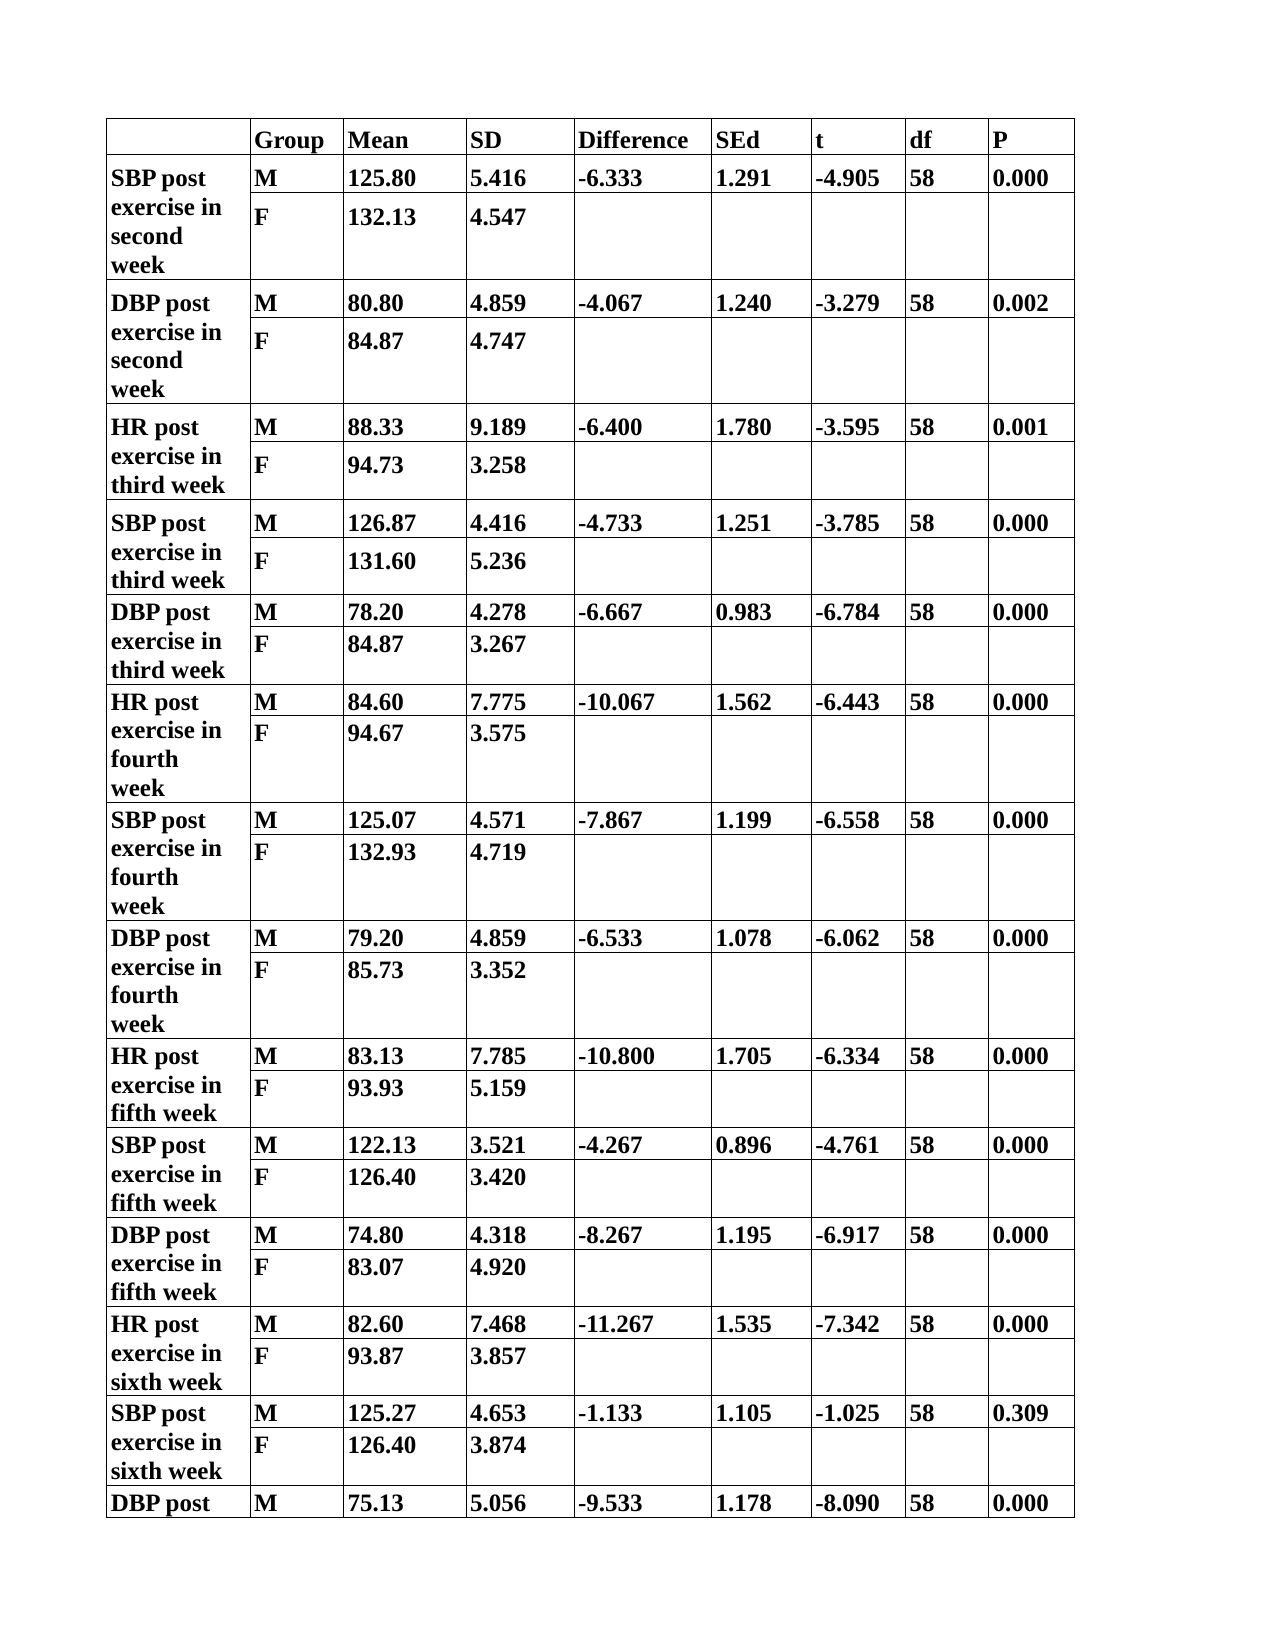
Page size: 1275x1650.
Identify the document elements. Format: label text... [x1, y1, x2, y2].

table_cell [906, 1160, 988, 1217]
table_cell 0.000 [989, 155, 1074, 192]
table_cell 85.73 [344, 953, 466, 1038]
table_cell 58 [906, 500, 988, 537]
table_cell 4.747 [467, 318, 574, 403]
table_cell [812, 1428, 905, 1485]
table_cell F [251, 953, 343, 1038]
table_cell -1.133 [575, 1396, 711, 1427]
table_cell 1.105 [712, 1396, 811, 1427]
table_cell 0.000 [989, 1039, 1074, 1070]
table_cell [989, 1339, 1074, 1395]
table_cell 125.07 [344, 803, 466, 833]
table_cell SBP post exercise in fifth week [107, 1128, 250, 1217]
table_cell 9.189 [467, 404, 574, 441]
table_header Difference [575, 119, 711, 154]
table_cell [989, 193, 1074, 278]
table_cell [575, 953, 711, 1038]
table_cell [989, 1250, 1074, 1306]
table_cell 58 [906, 280, 988, 317]
table_cell 3.874 [467, 1428, 574, 1485]
table_cell DBP post exercise in fourth week [107, 921, 250, 1038]
table_cell DBP post exercise in third week [107, 595, 250, 683]
table_cell 4.859 [467, 921, 574, 952]
table_cell 122.13 [344, 1128, 466, 1159]
table_cell 58 [906, 1218, 988, 1248]
table_cell F [251, 318, 343, 403]
table_cell 74.80 [344, 1218, 466, 1248]
table_cell 4.571 [467, 803, 574, 833]
table_cell 58 [906, 1486, 988, 1517]
table_cell 125.80 [344, 155, 466, 192]
table_cell [575, 1428, 711, 1485]
table_cell [575, 193, 711, 278]
table_cell F [251, 442, 343, 498]
table_cell [989, 318, 1074, 403]
table_cell [989, 1071, 1074, 1127]
table_cell M [251, 155, 343, 192]
table_cell [575, 442, 711, 498]
table_header df [906, 119, 988, 154]
table_cell -6.062 [812, 921, 905, 952]
table_cell HR post exercise in fourth week [107, 685, 250, 802]
table_cell -6.558 [812, 803, 905, 833]
table_cell 3.258 [467, 442, 574, 498]
table_cell 0.983 [712, 595, 811, 626]
table_cell DBP post exercise in fifth week [107, 1218, 250, 1306]
table_cell 5.416 [467, 155, 574, 192]
table_cell 0.000 [989, 595, 1074, 626]
table_cell 1.705 [712, 1039, 811, 1070]
table_cell -6.917 [812, 1218, 905, 1248]
table_cell [989, 442, 1074, 498]
table_cell HR post exercise in fifth week [107, 1039, 250, 1127]
table_cell 1.195 [712, 1218, 811, 1248]
table_cell [712, 1250, 811, 1306]
table_cell 4.719 [467, 835, 574, 920]
table_cell -9.533 [575, 1486, 711, 1517]
table_cell SBP post exercise in sixth week [107, 1396, 250, 1485]
table_cell 7.775 [467, 685, 574, 715]
table_header SD [467, 119, 574, 154]
table_cell [712, 1339, 811, 1395]
table_cell 5.236 [467, 538, 574, 594]
table_cell -11.267 [575, 1307, 711, 1338]
table_cell [712, 953, 811, 1038]
table_cell 5.056 [467, 1486, 574, 1517]
table_cell 58 [906, 1039, 988, 1070]
table_cell [812, 627, 905, 683]
table_cell [812, 716, 905, 802]
table_header [107, 119, 250, 154]
table_cell -4.905 [812, 155, 905, 192]
table_cell [575, 538, 711, 594]
table_cell 132.93 [344, 835, 466, 920]
table_cell 0.000 [989, 1307, 1074, 1338]
table_cell 132.13 [344, 193, 466, 278]
table_cell [575, 1250, 711, 1306]
table_cell [812, 1250, 905, 1306]
table_cell [906, 1071, 988, 1127]
table_cell M [251, 921, 343, 952]
table_cell 78.20 [344, 595, 466, 626]
table_cell 58 [906, 685, 988, 715]
table_cell 93.93 [344, 1071, 466, 1127]
table_cell 83.13 [344, 1039, 466, 1070]
table_cell 0.000 [989, 685, 1074, 715]
table_cell SBP post exercise in second week [107, 155, 250, 278]
table_cell -6.400 [575, 404, 711, 441]
table_cell 58 [906, 595, 988, 626]
table_cell -1.025 [812, 1396, 905, 1427]
table_cell [989, 716, 1074, 802]
table_cell 79.20 [344, 921, 466, 952]
table_cell 1.078 [712, 921, 811, 952]
table_cell F [251, 716, 343, 802]
table_cell 0.001 [989, 404, 1074, 441]
table_cell [989, 835, 1074, 920]
table_cell 58 [906, 803, 988, 833]
table_cell 3.352 [467, 953, 574, 1038]
table_cell 126.87 [344, 500, 466, 537]
table_cell F [251, 1428, 343, 1485]
table_cell M [251, 685, 343, 715]
table_cell 75.13 [344, 1486, 466, 1517]
table_cell [712, 442, 811, 498]
table_cell [989, 953, 1074, 1038]
table_cell 3.857 [467, 1339, 574, 1395]
table_cell [906, 835, 988, 920]
table_cell 0.000 [989, 803, 1074, 833]
table_cell 0.309 [989, 1396, 1074, 1427]
table_cell 7.785 [467, 1039, 574, 1070]
table_cell [812, 538, 905, 594]
table_cell [712, 1160, 811, 1217]
table_cell [712, 627, 811, 683]
table_cell F [251, 193, 343, 278]
table_cell [906, 627, 988, 683]
table_cell 3.267 [467, 627, 574, 683]
table_cell [812, 1339, 905, 1395]
table_cell [812, 442, 905, 498]
table_cell 84.60 [344, 685, 466, 715]
table_cell HR post exercise in third week [107, 404, 250, 498]
table_cell 4.278 [467, 595, 574, 626]
table_cell 88.33 [344, 404, 466, 441]
table_cell -6.533 [575, 921, 711, 952]
table_cell F [251, 1071, 343, 1127]
table_cell 82.60 [344, 1307, 466, 1338]
table_cell 131.60 [344, 538, 466, 594]
table_cell 5.159 [467, 1071, 574, 1127]
table_cell [906, 538, 988, 594]
table_cell M [251, 500, 343, 537]
table_header Group [251, 119, 343, 154]
table_cell 0.896 [712, 1128, 811, 1159]
table_cell 0.000 [989, 1218, 1074, 1248]
table_cell HR post exercise in sixth week [107, 1307, 250, 1395]
table_cell 1.535 [712, 1307, 811, 1338]
table_cell 58 [906, 921, 988, 952]
table_cell -3.279 [812, 280, 905, 317]
table_cell [712, 716, 811, 802]
table_cell -10.800 [575, 1039, 711, 1070]
table_cell DBP post [107, 1486, 250, 1517]
table_cell [575, 1339, 711, 1395]
table_cell -7.867 [575, 803, 711, 833]
table_cell [989, 627, 1074, 683]
table_cell 58 [906, 155, 988, 192]
table_cell 1.291 [712, 155, 811, 192]
table_cell 58 [906, 1307, 988, 1338]
table_cell [712, 835, 811, 920]
table_cell [812, 193, 905, 278]
table_cell 0.000 [989, 921, 1074, 952]
table_cell M [251, 1128, 343, 1159]
table_cell -4.067 [575, 280, 711, 317]
table_cell 58 [906, 1396, 988, 1427]
table_cell 1.780 [712, 404, 811, 441]
table_cell [906, 1428, 988, 1485]
table_cell M [251, 280, 343, 317]
table_cell [906, 1339, 988, 1395]
table_cell 83.07 [344, 1250, 466, 1306]
table_cell [575, 627, 711, 683]
table_header SEd [712, 119, 811, 154]
table_cell 80.80 [344, 280, 466, 317]
table_cell -6.784 [812, 595, 905, 626]
table_cell F [251, 835, 343, 920]
table_cell 1.562 [712, 685, 811, 715]
table_cell [575, 1160, 711, 1217]
table_cell [812, 835, 905, 920]
table_cell M [251, 404, 343, 441]
table_cell 1.251 [712, 500, 811, 537]
table_cell M [251, 595, 343, 626]
table_cell -6.667 [575, 595, 711, 626]
table_cell -7.342 [812, 1307, 905, 1338]
table_cell -10.067 [575, 685, 711, 715]
table_cell F [251, 538, 343, 594]
table_cell [575, 1071, 711, 1127]
table_cell SBP post exercise in third week [107, 500, 250, 594]
table_cell -6.443 [812, 685, 905, 715]
table_cell M [251, 803, 343, 833]
table_cell F [251, 1339, 343, 1395]
table_cell [906, 953, 988, 1038]
table_cell -3.785 [812, 500, 905, 537]
table_cell -8.267 [575, 1218, 711, 1248]
table_cell [712, 318, 811, 403]
table_cell 4.318 [467, 1218, 574, 1248]
table_cell -4.761 [812, 1128, 905, 1159]
table_header Mean [344, 119, 466, 154]
table_cell [906, 1250, 988, 1306]
table_cell [989, 1428, 1074, 1485]
table_cell M [251, 1396, 343, 1427]
table_cell [906, 442, 988, 498]
table_cell M [251, 1486, 343, 1517]
table_cell F [251, 1160, 343, 1217]
table_cell 94.73 [344, 442, 466, 498]
table_cell [812, 953, 905, 1038]
table_cell [712, 1071, 811, 1127]
table_cell 0.000 [989, 1486, 1074, 1517]
table_cell [575, 716, 711, 802]
table_cell -6.333 [575, 155, 711, 192]
table_cell 3.521 [467, 1128, 574, 1159]
table_cell 4.416 [467, 500, 574, 537]
table_cell 58 [906, 404, 988, 441]
table_cell [906, 193, 988, 278]
table_cell 125.27 [344, 1396, 466, 1427]
table_cell -8.090 [812, 1486, 905, 1517]
table_cell [712, 1428, 811, 1485]
table_cell 94.67 [344, 716, 466, 802]
table_cell 4.920 [467, 1250, 574, 1306]
table_cell [812, 318, 905, 403]
table_cell F [251, 1250, 343, 1306]
table_cell M [251, 1039, 343, 1070]
table_header P [989, 119, 1074, 154]
table_cell 84.87 [344, 627, 466, 683]
table_cell 0.000 [989, 1128, 1074, 1159]
table_cell 0.000 [989, 500, 1074, 537]
table_cell 1.240 [712, 280, 811, 317]
table_cell M [251, 1218, 343, 1248]
table_cell -4.733 [575, 500, 711, 537]
table_cell [812, 1071, 905, 1127]
table_cell 84.87 [344, 318, 466, 403]
table_cell 1.178 [712, 1486, 811, 1517]
table_cell 58 [906, 1128, 988, 1159]
table_cell 126.40 [344, 1428, 466, 1485]
table_cell 3.575 [467, 716, 574, 802]
table_cell -4.267 [575, 1128, 711, 1159]
table_cell [906, 318, 988, 403]
table_cell 4.653 [467, 1396, 574, 1427]
table_cell -6.334 [812, 1039, 905, 1070]
table_cell M [251, 1307, 343, 1338]
table_cell 7.468 [467, 1307, 574, 1338]
table_cell [712, 193, 811, 278]
table_cell [989, 1160, 1074, 1217]
table_cell 1.199 [712, 803, 811, 833]
table_cell -3.595 [812, 404, 905, 441]
table_cell [989, 538, 1074, 594]
table_cell 4.859 [467, 280, 574, 317]
table_cell F [251, 627, 343, 683]
table_cell 4.547 [467, 193, 574, 278]
table_cell [812, 1160, 905, 1217]
table_cell 3.420 [467, 1160, 574, 1217]
table_cell [712, 538, 811, 594]
table_cell DBP post exercise in second week [107, 280, 250, 403]
table_cell [575, 835, 711, 920]
table_header t [812, 119, 905, 154]
table_cell SBP post exercise in fourth week [107, 803, 250, 920]
table_cell 93.87 [344, 1339, 466, 1395]
table_cell [575, 318, 711, 403]
table_cell [906, 716, 988, 802]
table_cell 0.002 [989, 280, 1074, 317]
table_cell 126.40 [344, 1160, 466, 1217]
